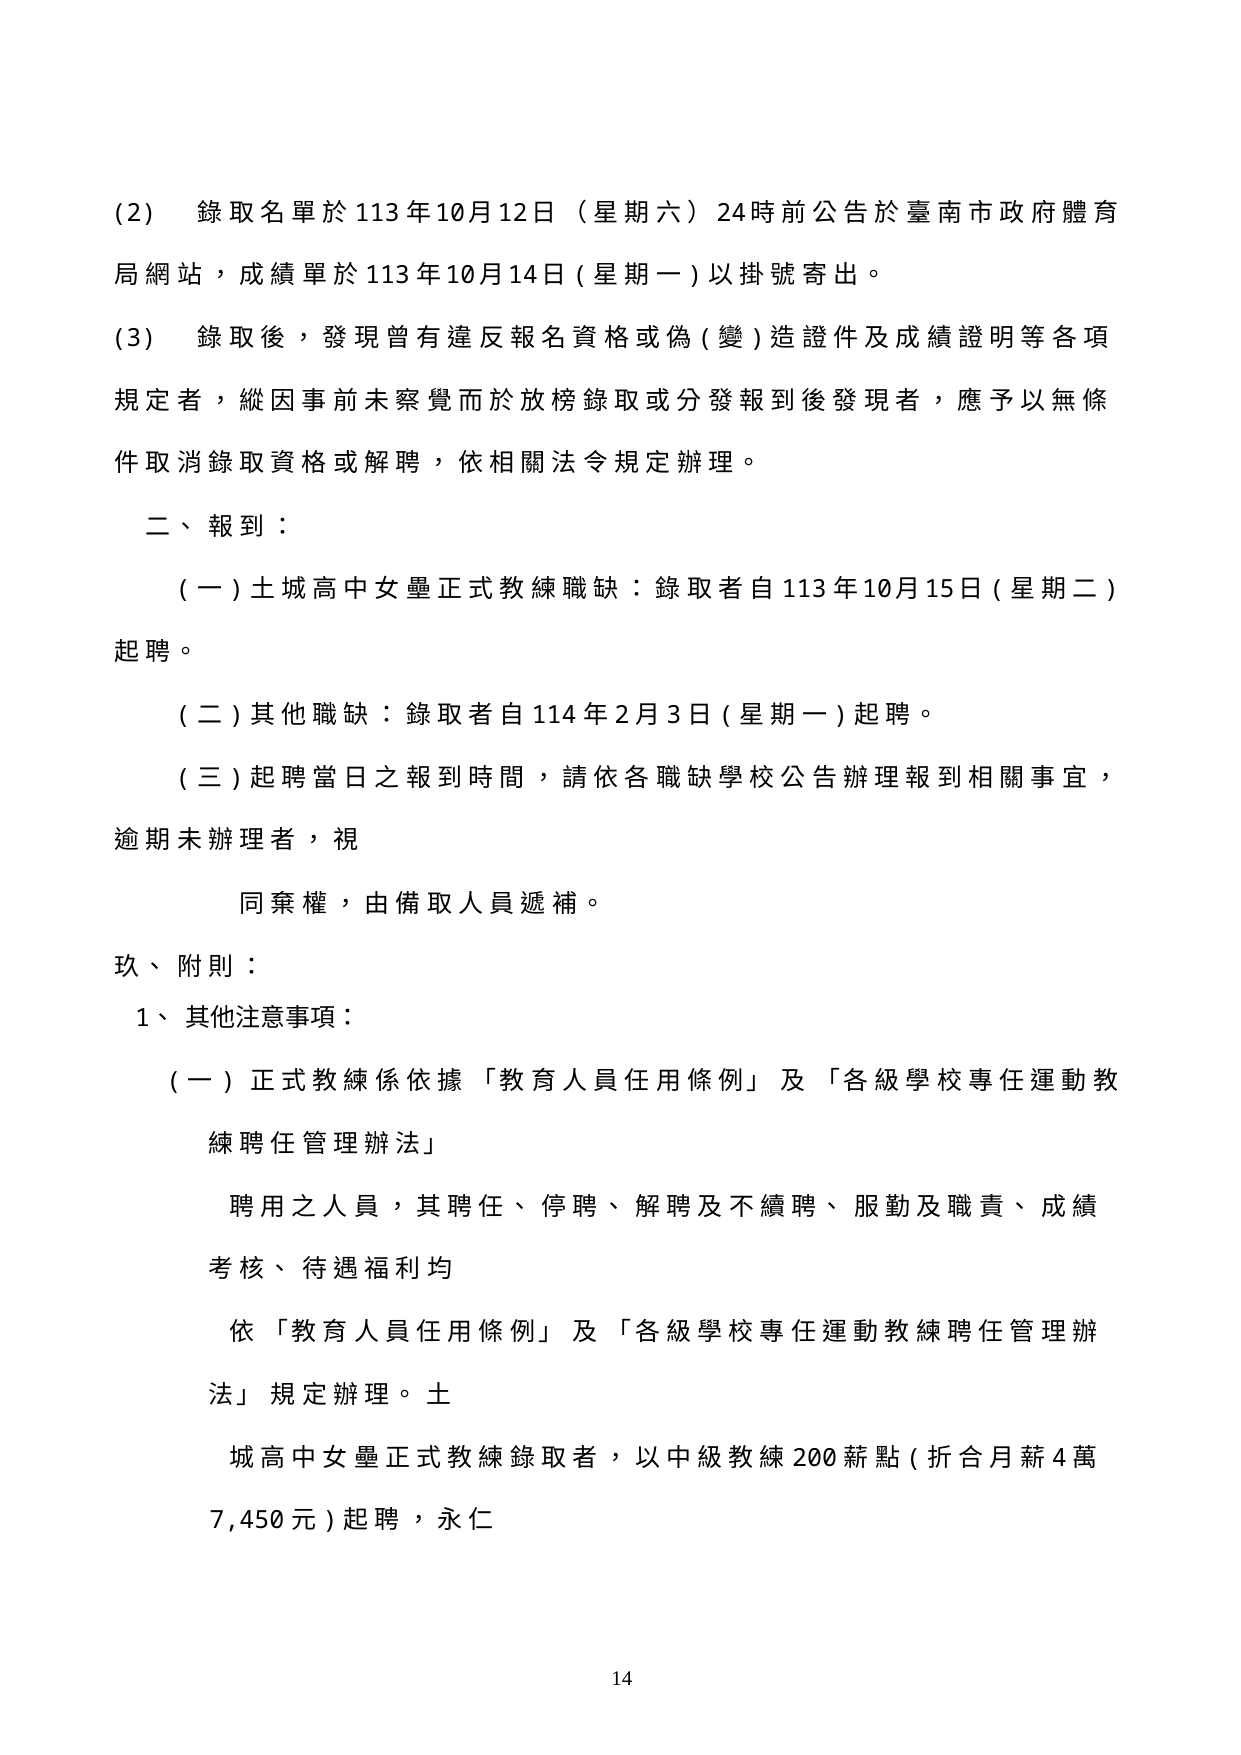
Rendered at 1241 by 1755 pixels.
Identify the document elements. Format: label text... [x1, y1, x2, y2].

text (一)土城高中女壘正式教練職缺：錄取者自113年10月15日(星期二)起聘。 [111, 545, 1122, 670]
list 錄取名單於113年10月12日（星期六）24時前公告於臺南市政府體育局網站，成績單於113年10月14日(星期一)以掛號寄出。 [61, 169, 1132, 294]
text 聘用之人員，其聘任、停聘、解聘及不續聘、服勤及職責、成績考核、待遇福利均 [161, 1163, 1122, 1288]
text 同棄權，由備取人員遞補。 [111, 859, 1122, 922]
text 依「教育人員任用條例」及「各級學校專任運動教練聘任管理辦法」規定辦理。土 [161, 1288, 1122, 1413]
text 玖、附則： [111, 922, 1132, 984]
text (一) 正式教練係依據「教育人員任用條例」及「各級學校專任運動教練聘任管理辦法」 [161, 1037, 1122, 1162]
list 錄取後，發現曾有違反報名資格或偽(變)造證件及成績證明等各項規定者，縱因事前未察覺而於放榜錄取或分發報到後發現者，應予以無條件取消錄取資格或解聘，依相關法令規定辦理。 [111, 294, 1122, 482]
text 城高中女壘正式教練錄取者，以中級教練200薪點(折合月薪4萬7,450元)起聘，永仁 [161, 1414, 1122, 1539]
text 二、報到： [111, 482, 1122, 545]
text (二)其他職缺：錄取者自114年2月3日(星期一)起聘。 [111, 671, 1122, 733]
text (三)起聘當日之報到時間，請依各職缺學校公告辦理報到相關事宜，逾期未辦理者，視 [111, 734, 1122, 859]
list 其他注意事項： [135, 984, 1132, 1037]
